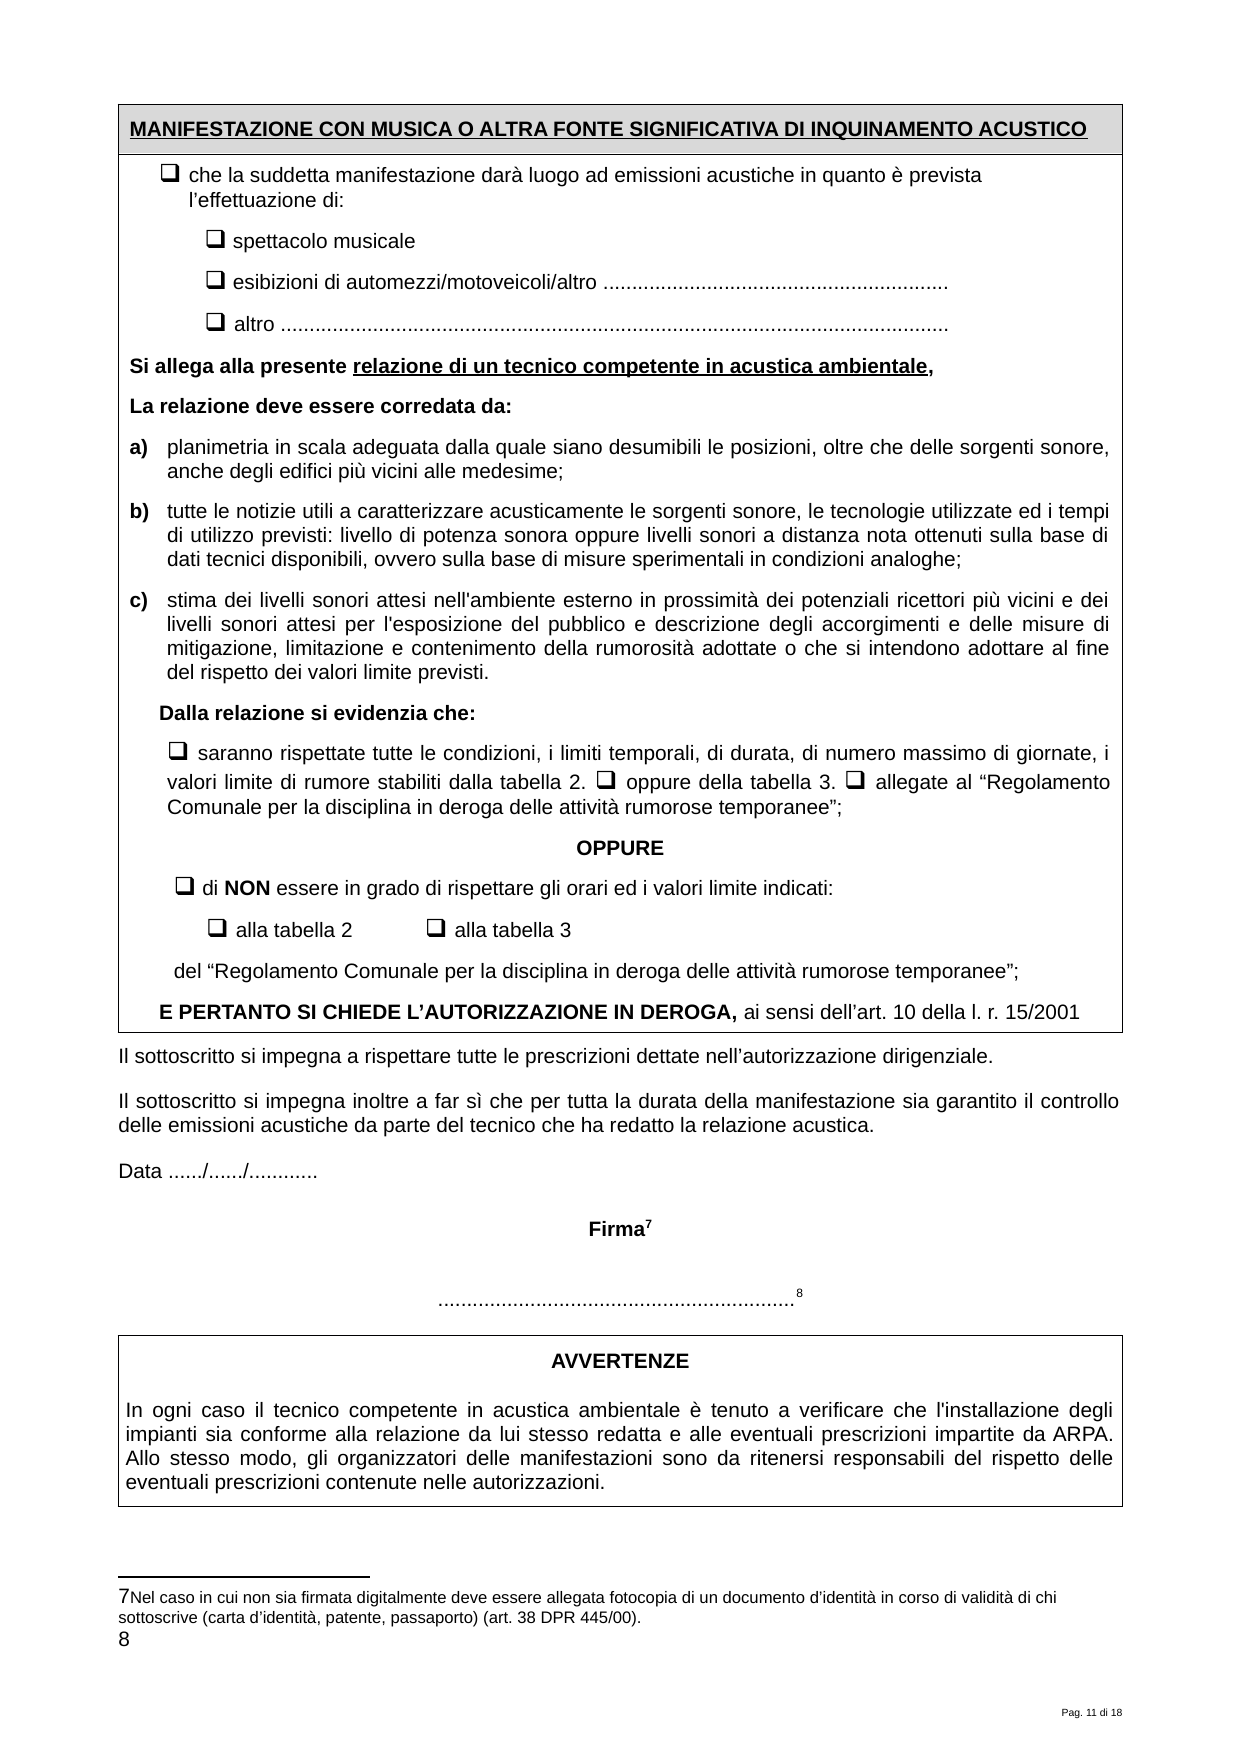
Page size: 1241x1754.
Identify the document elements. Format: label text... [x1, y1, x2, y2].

table_cell MANIFESTAZIONE CON MUSICA O ALTRA FONTE SIGNIFICATIVA DI INQUINAMENTO ACUSTICO [119, 105, 1122, 153]
text Il sottoscritto si impegna a rispettare tutte le prescrizioni dettate nell’autorizzazione dirigenziale. [118, 1044, 1122, 1068]
text Data ....../....../............ [118, 1159, 1122, 1183]
text Nel caso in cui non sia firmata digitalmente deve essere allegata fotocopia di un documento d’identità in corso di validità di chi sottoscrive (carta d’identità, patente, passaporto) (art. 38 DPR 445/00). [118, 1583, 1122, 1627]
text Il sottoscritto si impegna inoltre a far sì che per tutta la durata della manifestazione sia garantito il controllo delle emissioni acustiche da parte del tecnico che ha redatto la relazione acustica. [118, 1088, 1122, 1136]
table_cell  che la suddetta manifestazione darà luogo ad emissioni acustiche in quanto è prevista l’effettuazione di:  spettacolo musicale  esibizioni di automezzi/motoveicoli/altro ............................................................  altro .................................................................................................................... Si allega alla presente relazione di un tecnico competente in acustica ambientale, La relazione deve essere corredata da: planimetria in scala adeguata dalla quale siano desumibili le posizioni, oltre che delle sorgenti sonore, anche degli edifici più vicini alle medesime; tutte le notizie utili a caratterizzare acusticamente le sorgenti sonore, le tecnologie utilizzate ed i tempi di utilizzo previsti: livello di potenza sonora oppure livelli sonori a distanza nota ottenuti sulla base di dati tecnici disponibili, ovvero sulla base di misure sperimentali in condizioni analoghe; stima dei livelli sonori attesi nell'ambiente esterno in prossimità dei potenziali ricettori più vicini e dei livelli sonori attesi per l'esposizione del pubblico e descrizione degli accorgimenti e delle misure di mitigazione, limitazione e contenimento della rumorosità adottate o che si intendono adottare al fine del rispetto dei valori limite previsti. Dalla relazione si evidenzia che:  saranno rispettate tutte le condizioni, i limiti temporali, di durata, di numero massimo di giornate, i valori limite di rumore stabiliti dalla tabella 2.  oppure della tabella 3.  allegate al “Regolamento Comunale per la disciplina in deroga delle attività rumorose temporanee”; OPPURE  di NON essere in grado di rispettare gli orari ed i valori limite indicati:  alla tabella 2  alla tabella 3 del “Regolamento Comunale per la disciplina in deroga delle attività rumorose temporanee”; E PERTANTO SI CHIEDE L’AUTORIZZAZIONE IN DEROGA, ai sensi dell’art. 10 della l. r. 15/2001 [119, 155, 1122, 1032]
table_header AVVERTENZE In ogni caso il tecnico competente in acustica ambientale è tenuto a verificare che l'installazione degli impianti sia conforme alla relazione da lui stesso redatta e alle eventuali prescrizioni impartite da ARPA. Allo stesso modo, gli organizzatori delle manifestazioni sono da ritenersi responsabili del rispetto delle eventuali prescrizioni contenute nelle autorizzazioni. [119, 1336, 1122, 1506]
text Firma [118, 1217, 1122, 1241]
text .............................................................. [118, 1286, 1122, 1310]
